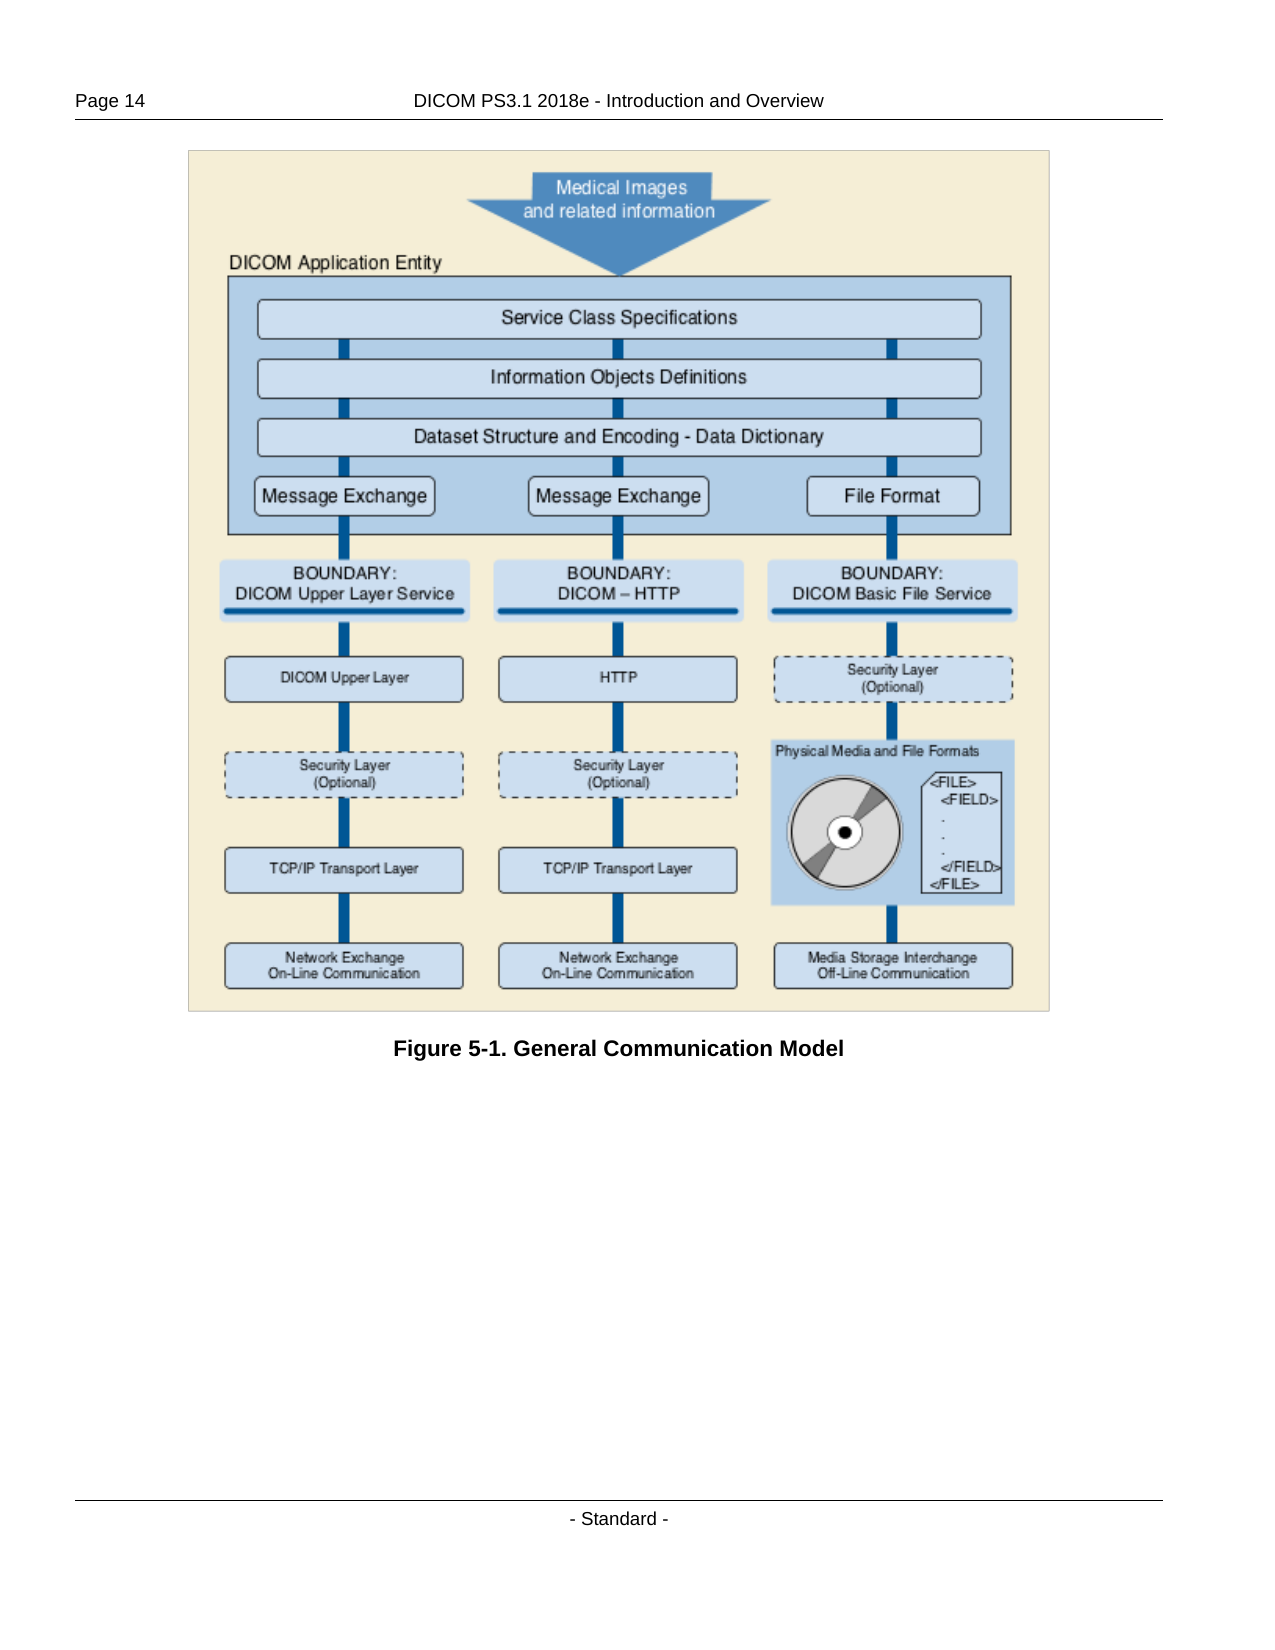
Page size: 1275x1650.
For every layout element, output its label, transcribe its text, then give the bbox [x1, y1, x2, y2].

picture [187, 150, 1050, 1013]
text Figure 5-1. General Communication Model [75, 1035, 1162, 1061]
